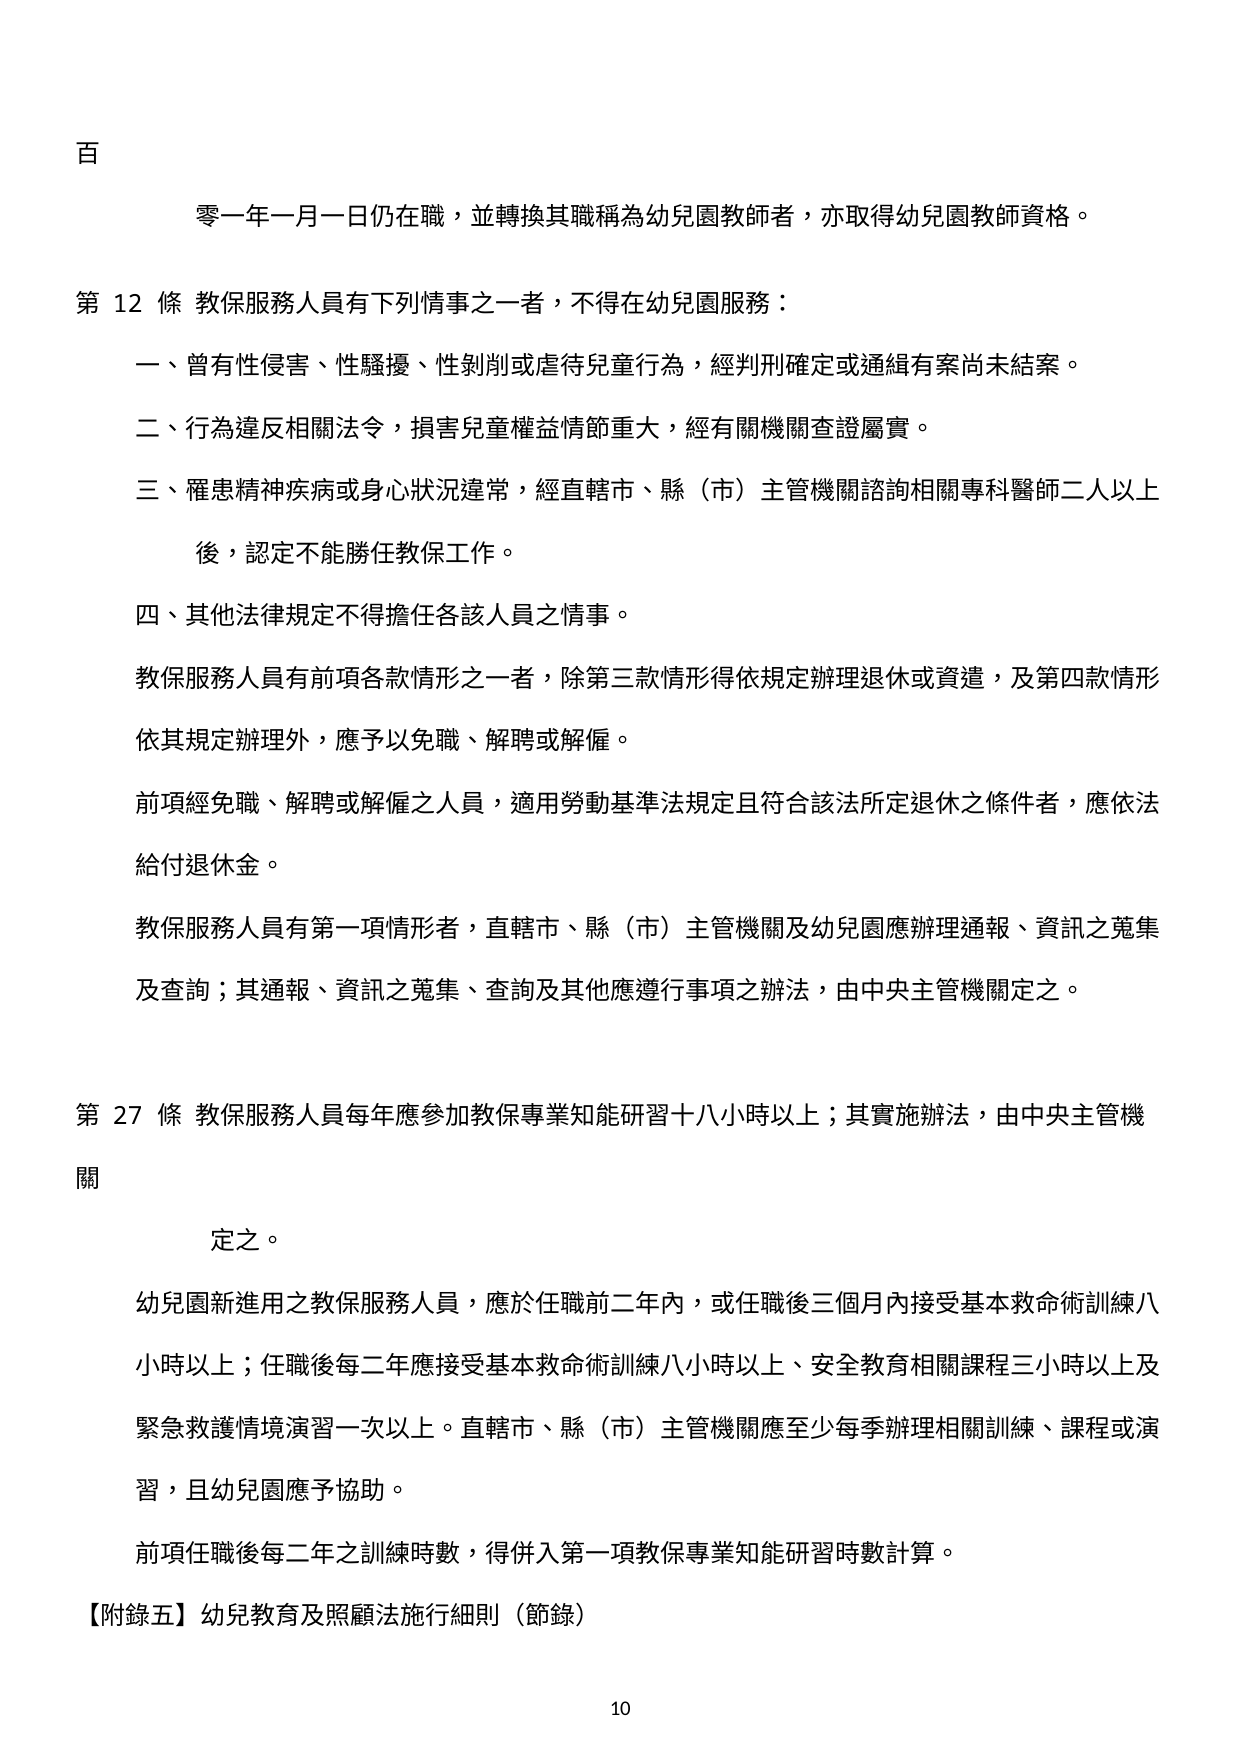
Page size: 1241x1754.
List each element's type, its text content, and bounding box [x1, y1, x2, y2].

text 小時以上；任職後每二年應接受基本救命術訓練八小時以上、安全教育相關課程三小時以上及 [75, 1322, 1165, 1385]
text 給付退休金。 [75, 822, 1165, 885]
text 一、曾有性侵害、性騷擾、性剝削或虐待兒童行為，經判刑確定或通緝有案尚未結案。 [75, 322, 1165, 385]
text 教保服務人員有前項各款情形之一者，除第三款情形得依規定辦理退休或資遣，及第四款情形 [75, 635, 1165, 697]
text 零一年一月一日仍在職，並轉換其職稱為幼兒園教師者，亦取得幼兒園教師資格。 [75, 173, 1165, 235]
text 四、其他法律規定不得擔任各該人員之情事。 [75, 572, 1165, 635]
text 緊急救護情境演習一次以上。直轄市、縣（市）主管機關應至少每季辦理相關訓練、課程或演 [75, 1385, 1165, 1447]
text 第 27 條 教保服務人員每年應參加教保專業知能研習十八小時以上；其實施辦法，由中央主管機關 [75, 1072, 1165, 1197]
text 二、行為違反相關法令，損害兒童權益情節重大，經有關機關查證屬實。 [75, 385, 1165, 447]
text 定之。 [75, 1197, 1165, 1260]
text 前項經免職、解聘或解僱之人員，適用勞動基準法規定且符合該法所定退休之條件者，應依法 [75, 760, 1165, 822]
text 幼兒園新進用之教保服務人員，應於任職前二年內，或任職後三個月內接受基本救命術訓練八 [75, 1260, 1165, 1322]
text 後，認定不能勝任教保工作。 [75, 510, 1165, 572]
text 【附錄五】幼兒教育及照顧法施行細則（節錄） [75, 1572, 1165, 1635]
text 習，且幼兒園應予協助。 [75, 1447, 1165, 1510]
text 依其規定辦理外，應予以免職、解聘或解僱。 [75, 697, 1165, 760]
text 百 [75, 110, 1165, 173]
text 教保服務人員有第一項情形者，直轄市、縣（市）主管機關及幼兒園應辦理通報、資訊之蒐集 [75, 885, 1165, 947]
text 及查詢；其通報、資訊之蒐集、查詢及其他應遵行事項之辦法，由中央主管機關定之。 [75, 947, 1165, 1010]
text 第 12 條 教保服務人員有下列情事之一者，不得在幼兒園服務： [75, 260, 1165, 322]
text 三、罹患精神疾病或身心狀況違常，經直轄市、縣（市）主管機關諮詢相關專科醫師二人以上 [75, 447, 1165, 510]
text 前項任職後每二年之訓練時數，得併入第一項教保專業知能研習時數計算。 [75, 1510, 1165, 1572]
